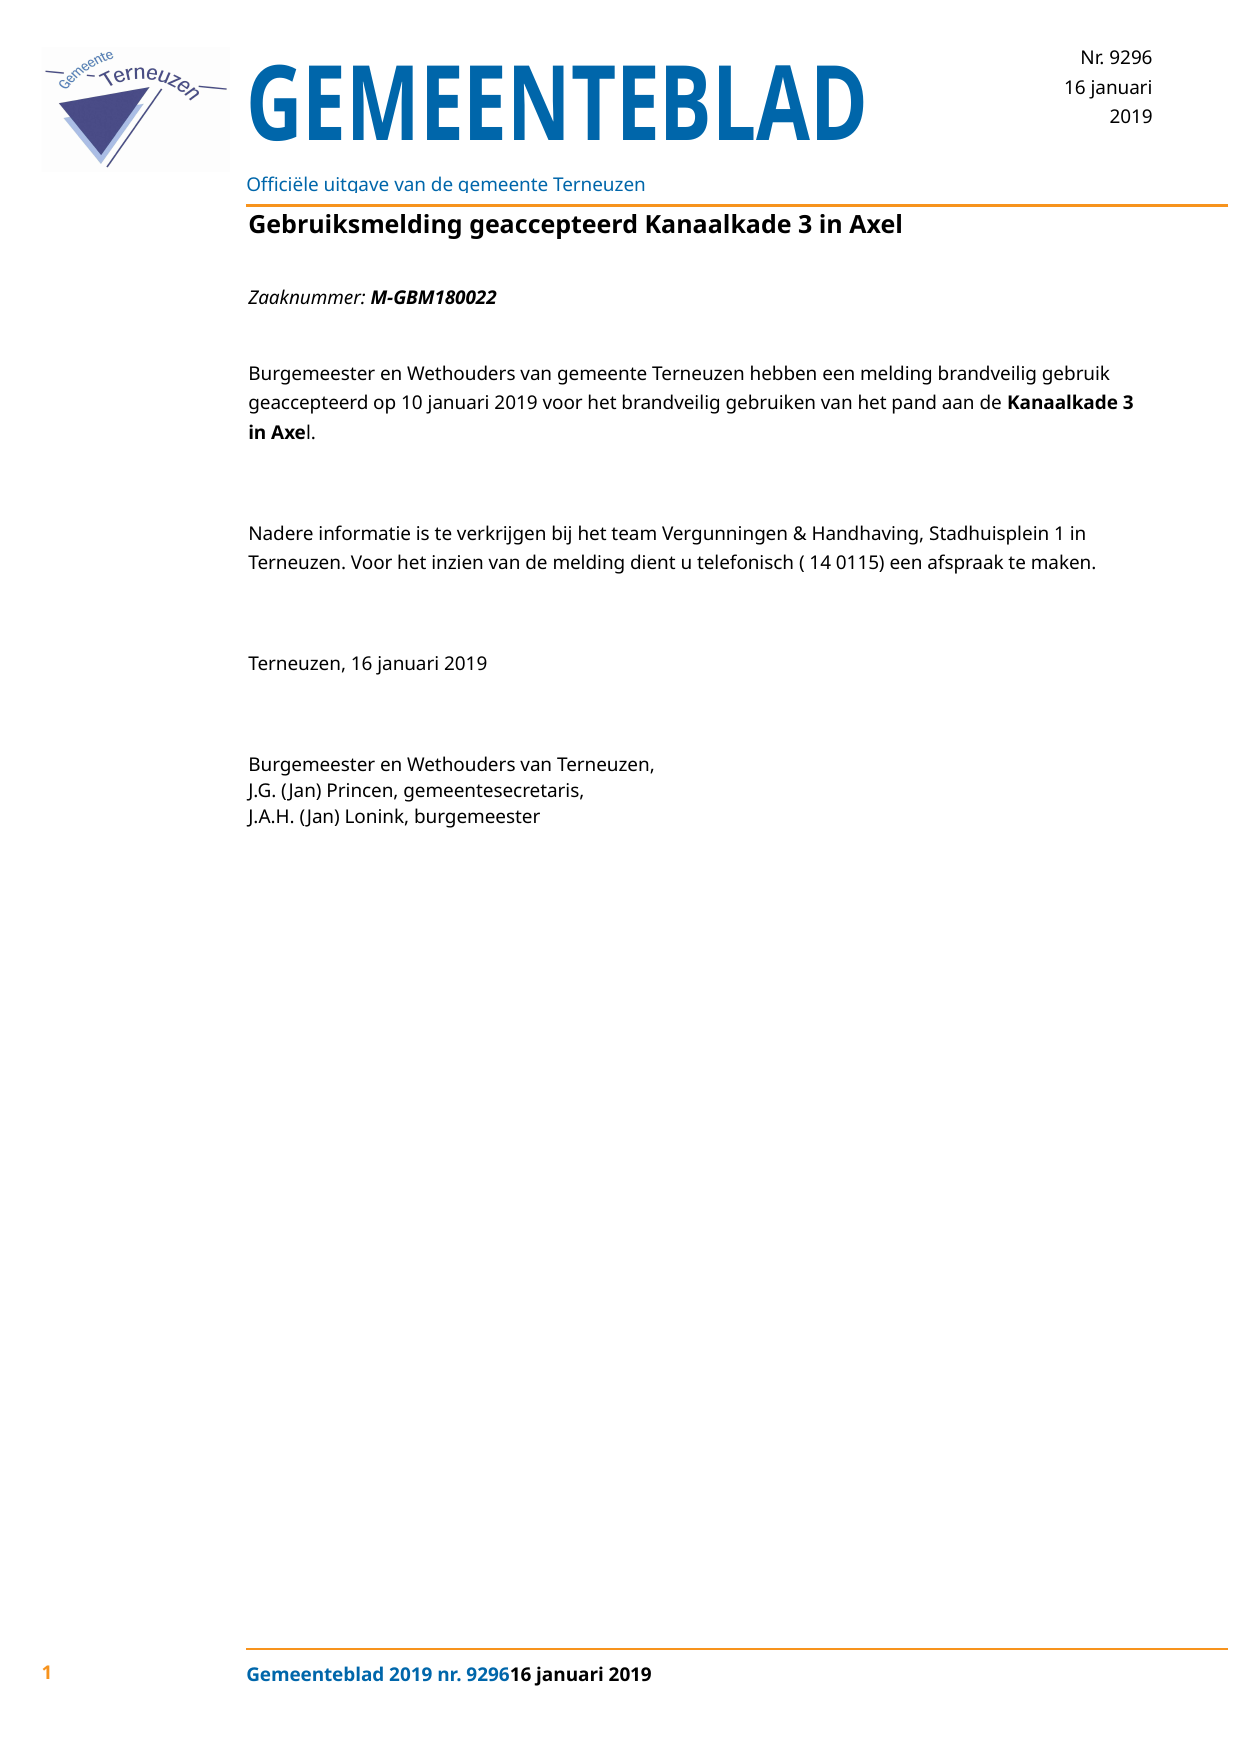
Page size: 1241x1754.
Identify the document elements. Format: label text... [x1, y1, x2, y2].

table_cell [248, 829, 700, 854]
table_cell [700, 777, 1152, 803]
table_cell [700, 829, 1152, 854]
text Gebruiksmelding geaccepteerd Kanaalkade 3 in Axel [248, 207, 1152, 241]
text Burgemeester en Wethouders van gemeente Terneuzen hebben een melding brandveilig gebruik geaccepteerd op 10 januari 2019 voor het brandveilig gebruiken van het pand aan de Kanaalkade 3 in Axel. [248, 360, 1152, 445]
table_cell J.G. (Jan) Princen, gemeentesecretaris, [248, 777, 700, 803]
picture [41, 47, 231, 172]
table_header Burgemeester en Wethouders van Terneuzen, [248, 751, 1152, 777]
text Terneuzen, 16 januari 2019 [248, 650, 1152, 676]
table_cell J.A.H. (Jan) Lonink, burgemeester [248, 803, 1152, 828]
text Zaaknummer: M-GBM180022 [248, 284, 1152, 309]
text Nadere informatie is te verkrijgen bij het team Vergunningen & Handhaving, Stadhuisplein 1 in Terneuzen. Voor het inzien van de melding dient u telefonisch ( 14 0115) een afspraak te maken. [248, 520, 1152, 575]
